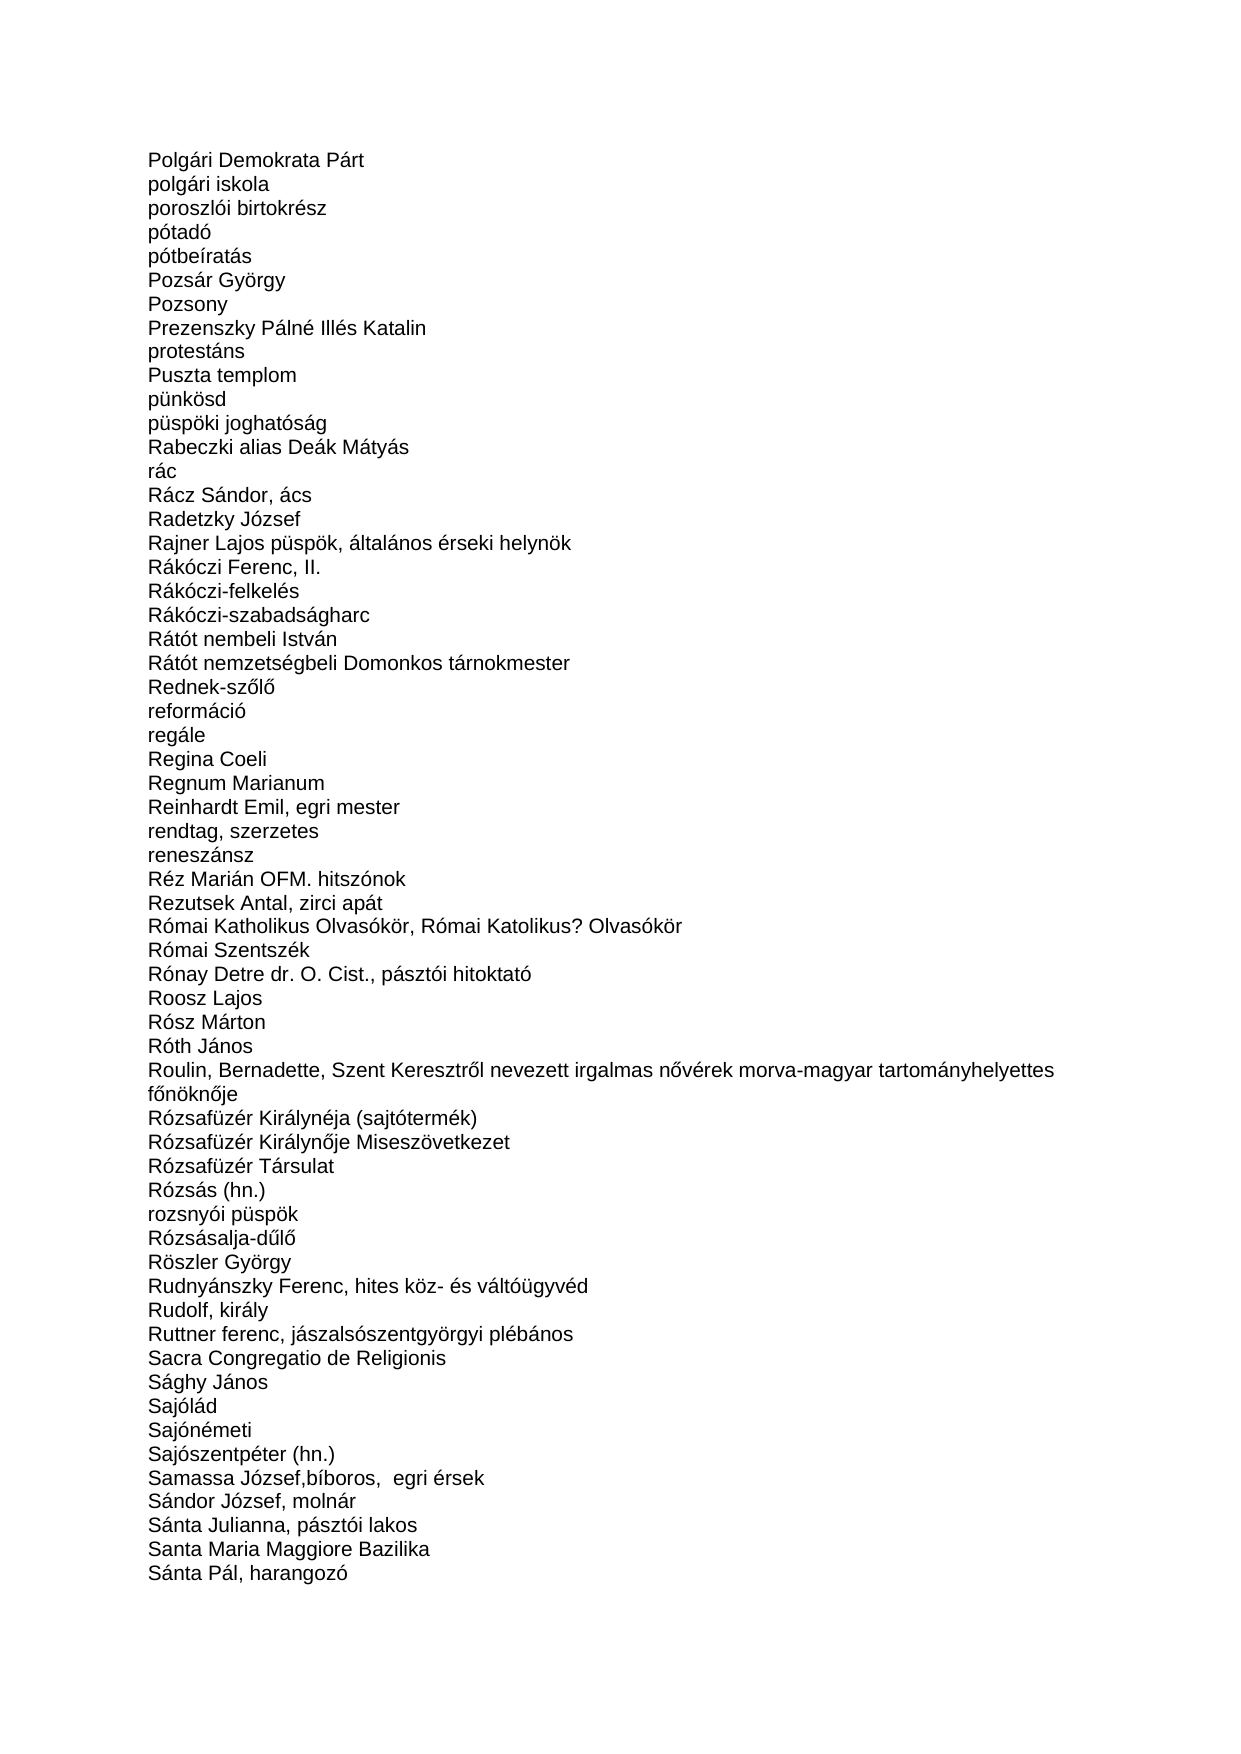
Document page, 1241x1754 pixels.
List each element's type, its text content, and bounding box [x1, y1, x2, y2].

text Samassa József,bíboros, egri érsek [148, 1465, 1092, 1489]
text pünkösd [148, 387, 1092, 411]
text reneszánsz [148, 842, 1092, 866]
text Pozsony [148, 291, 1092, 315]
text Sághy János [148, 1369, 1092, 1393]
text Rózsásalja-dűlő [148, 1226, 1092, 1250]
text Rabeczki alias Deák Mátyás [148, 435, 1092, 459]
text Puszta templom [148, 363, 1092, 387]
text Rósz Márton [148, 1010, 1092, 1034]
text Rudnyánszky Ferenc, hites köz- és váltóügyvéd [148, 1274, 1092, 1298]
text polgári iskola [148, 172, 1092, 196]
text poroszlói birtokrész [148, 196, 1092, 219]
text Radetzky József [148, 507, 1092, 531]
text Sándor József, molnár [148, 1489, 1092, 1513]
text Rajner Lajos püspök, általános érseki helynök [148, 531, 1092, 555]
text Sánta Julianna, pásztói lakos [148, 1513, 1092, 1537]
text Ruttner ferenc, jászalsószentgyörgyi plébános [148, 1322, 1092, 1346]
text Polgári Demokrata Párt [148, 148, 1092, 172]
text Rátót nemzetségbeli Domonkos tárnokmester [148, 651, 1092, 675]
text Róth János [148, 1034, 1092, 1058]
text Sajónémeti [148, 1417, 1092, 1441]
text protestáns [148, 339, 1092, 363]
text püspöki joghatóság [148, 411, 1092, 435]
text rác [148, 459, 1092, 483]
text Rezutsek Antal, zirci apát [148, 890, 1092, 914]
text Rednek-szőlő [148, 675, 1092, 699]
text Rózsafüzér Királynéja (sajtótermék) [148, 1106, 1092, 1130]
text Prezenszky Pálné Illés Katalin [148, 315, 1092, 339]
text Rákóczi-szabadságharc [148, 603, 1092, 627]
text Réz Marián OFM. hitszónok [148, 866, 1092, 890]
text Roosz Lajos [148, 986, 1092, 1010]
text Római Szentszék [148, 938, 1092, 962]
text regále [148, 723, 1092, 747]
text Rónay Detre dr. O. Cist., pásztói hitoktató [148, 962, 1092, 986]
text Regina Coeli [148, 747, 1092, 771]
text Rózsás (hn.) [148, 1178, 1092, 1202]
text Santa Maria Maggiore Bazilika [148, 1537, 1092, 1561]
text rendtag, szerzetes [148, 818, 1092, 842]
text Pozsár György [148, 267, 1092, 291]
text Regnum Marianum [148, 771, 1092, 794]
text Sacra Congregatio de Religionis [148, 1346, 1092, 1369]
text Rudolf, király [148, 1298, 1092, 1322]
text reformáció [148, 699, 1092, 723]
text rozsnyói püspök [148, 1202, 1092, 1226]
text Sajólád [148, 1393, 1092, 1417]
text pótbeíratás [148, 243, 1092, 267]
text pótadó [148, 219, 1092, 243]
text Reinhardt Emil, egri mester [148, 794, 1092, 818]
text Roulin, Bernadette, Szent Keresztről nevezett irgalmas nővérek morva-magyar tartományhelyettes főnöknője [148, 1058, 1092, 1106]
text Rátót nembeli István [148, 627, 1092, 651]
text Rózsafüzér Királynője Miseszövetkezet [148, 1130, 1092, 1154]
text Római Katholikus Olvasókör, Római Katolikus? Olvasókör [148, 914, 1092, 938]
text Rákóczi Ferenc, II. [148, 555, 1092, 579]
text Röszler György [148, 1250, 1092, 1274]
text Rákóczi-felkelés [148, 579, 1092, 603]
text Sajószentpéter (hn.) [148, 1441, 1092, 1465]
text Rácz Sándor, ács [148, 483, 1092, 507]
text Sánta Pál, harangozó [148, 1561, 1092, 1585]
text Rózsafüzér Társulat [148, 1154, 1092, 1178]
